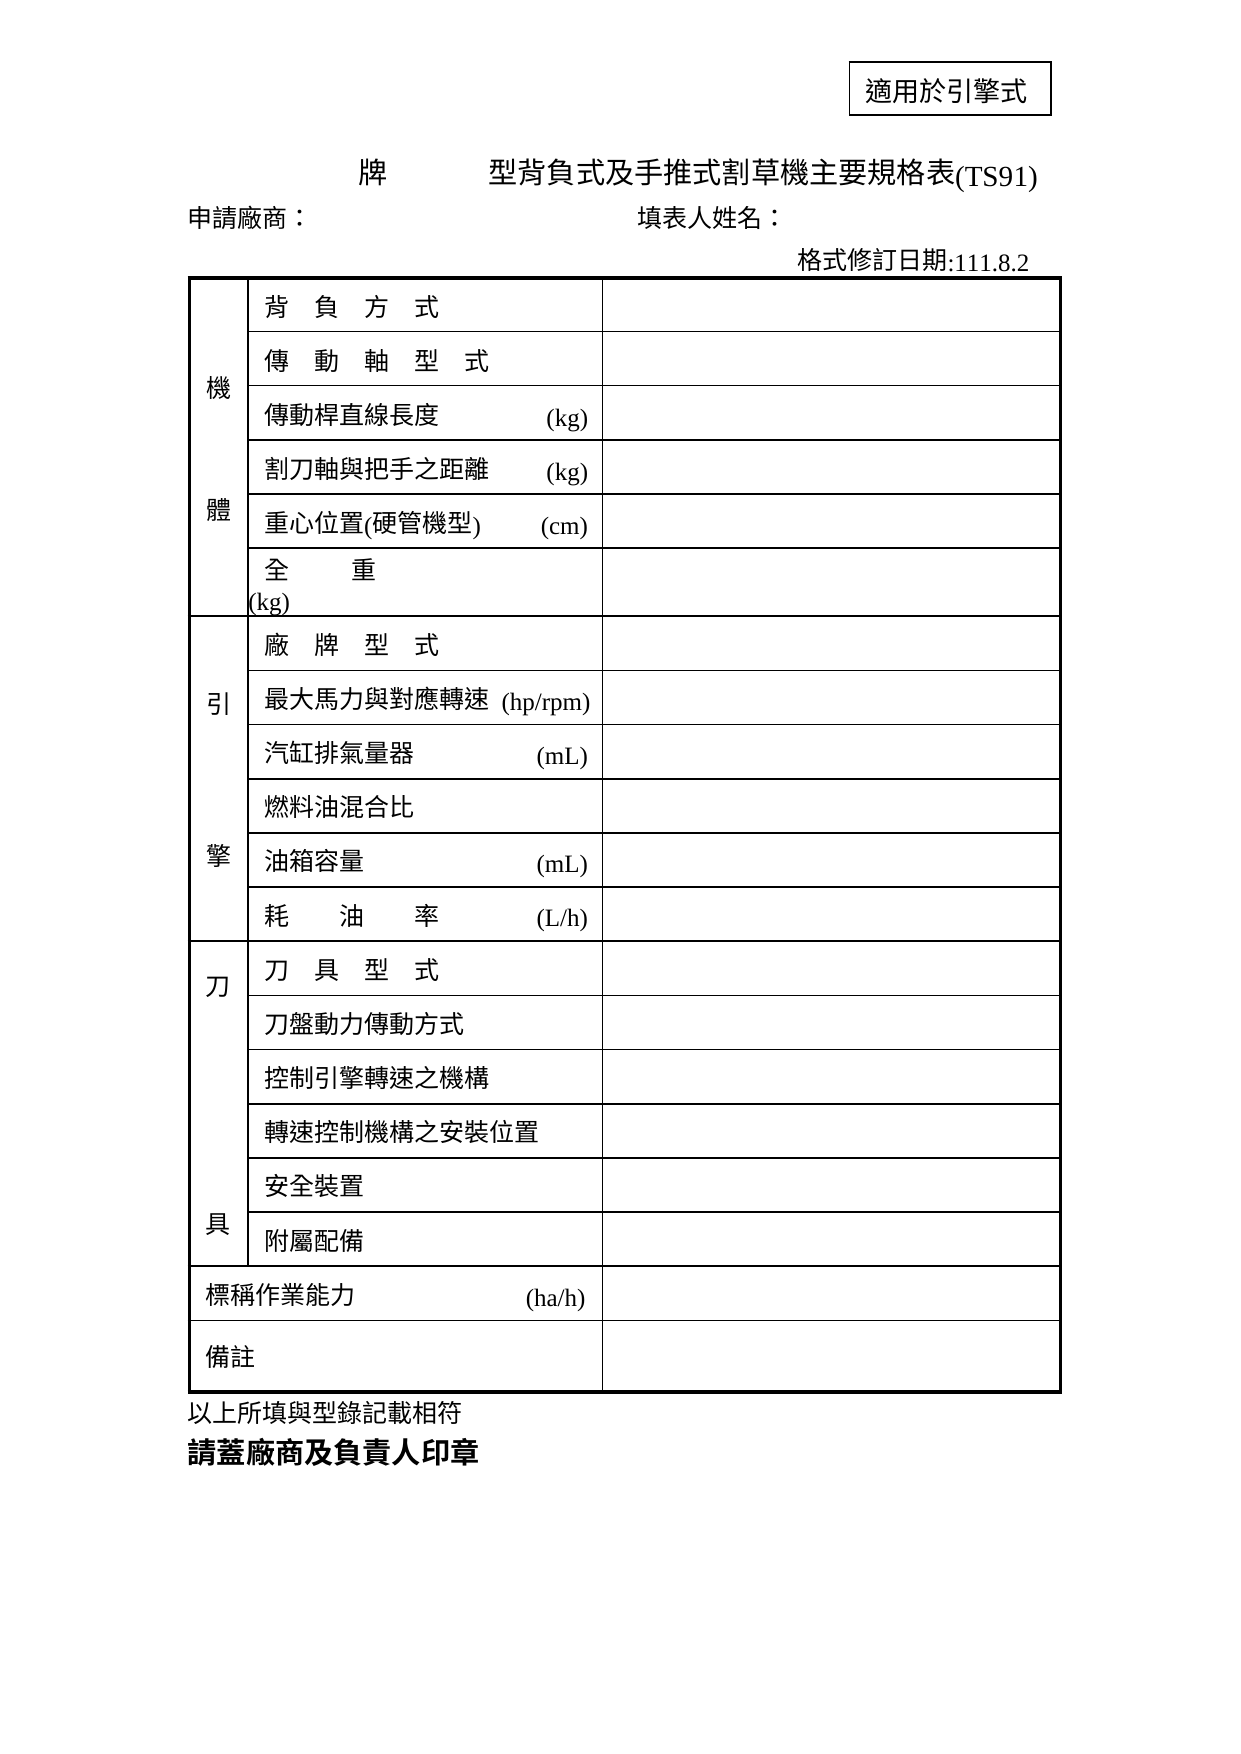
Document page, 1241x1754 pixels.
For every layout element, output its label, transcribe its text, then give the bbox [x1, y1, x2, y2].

table_cell 油箱容量 (mL) [249, 834, 602, 886]
table_cell [603, 834, 1059, 886]
table_cell 刀 具 型 式 [249, 942, 602, 994]
table_cell [603, 1267, 1059, 1319]
table_cell 引 擎 [191, 617, 247, 940]
table_cell 廠 牌 型 式 [249, 617, 602, 669]
table_cell 標稱作業能力 (ha/h) [191, 1267, 602, 1319]
table_header [603, 280, 1059, 331]
table_header 機 體 [191, 280, 247, 615]
table_cell 耗 油 率 (L/h) [249, 888, 602, 940]
text 格式修訂日期:111.8.2 [187, 240, 1053, 276]
table_cell [603, 780, 1059, 832]
table_cell [603, 1159, 1059, 1211]
text 申請廠商： 填表人姓名： [187, 198, 1053, 235]
table_cell 傳 動 軸 型 式 [249, 332, 602, 385]
table_cell 割刀軸與把手之距離 (kg) [249, 441, 602, 493]
table_cell [603, 888, 1059, 940]
table_cell 最大馬力與對應轉速 (hp/rpm) [249, 671, 602, 724]
table_cell [603, 996, 1059, 1049]
table_cell 燃料油混合比 [249, 780, 602, 832]
table_cell 全 重 (kg) [249, 549, 602, 615]
table_cell 刀 具 [191, 942, 247, 1265]
table_cell [603, 549, 1059, 615]
table_cell [603, 1321, 1059, 1390]
table_cell [603, 1105, 1059, 1157]
table_cell [603, 725, 1059, 778]
table_cell 備註 [191, 1321, 602, 1390]
table_cell [603, 332, 1059, 385]
text 適用於引擎式 [865, 70, 1035, 107]
table_cell [603, 1213, 1059, 1265]
table_cell 傳動桿直線長度 (kg) [249, 386, 602, 439]
table_cell [603, 386, 1059, 439]
text [850, 63, 1050, 114]
text 以上所填與型錄記載相符 [187, 1393, 1053, 1430]
text 請蓋廠商及負責人印章 [187, 1430, 1053, 1472]
text 牌 型背負式及手推式割草機主要規格表(TS91) [187, 150, 1053, 192]
table_cell [603, 441, 1059, 493]
table_cell 附屬配備 [249, 1213, 602, 1265]
table_cell [603, 942, 1059, 994]
table_cell 安全裝置 [249, 1159, 602, 1211]
table_cell 刀盤動力傳動方式 [249, 996, 602, 1049]
table_cell 轉速控制機構之安裝位置 [249, 1105, 602, 1157]
table_cell 控制引擎轉速之機構 [249, 1050, 602, 1103]
table_cell 汽缸排氣量器 (mL) [249, 725, 602, 778]
table_header 背 負 方 式 [249, 280, 602, 331]
table_cell [603, 617, 1059, 669]
table_cell [603, 1050, 1059, 1103]
table_cell [603, 671, 1059, 724]
table_cell [603, 495, 1059, 547]
table_cell 重心位置(硬管機型) (cm) [249, 495, 602, 547]
